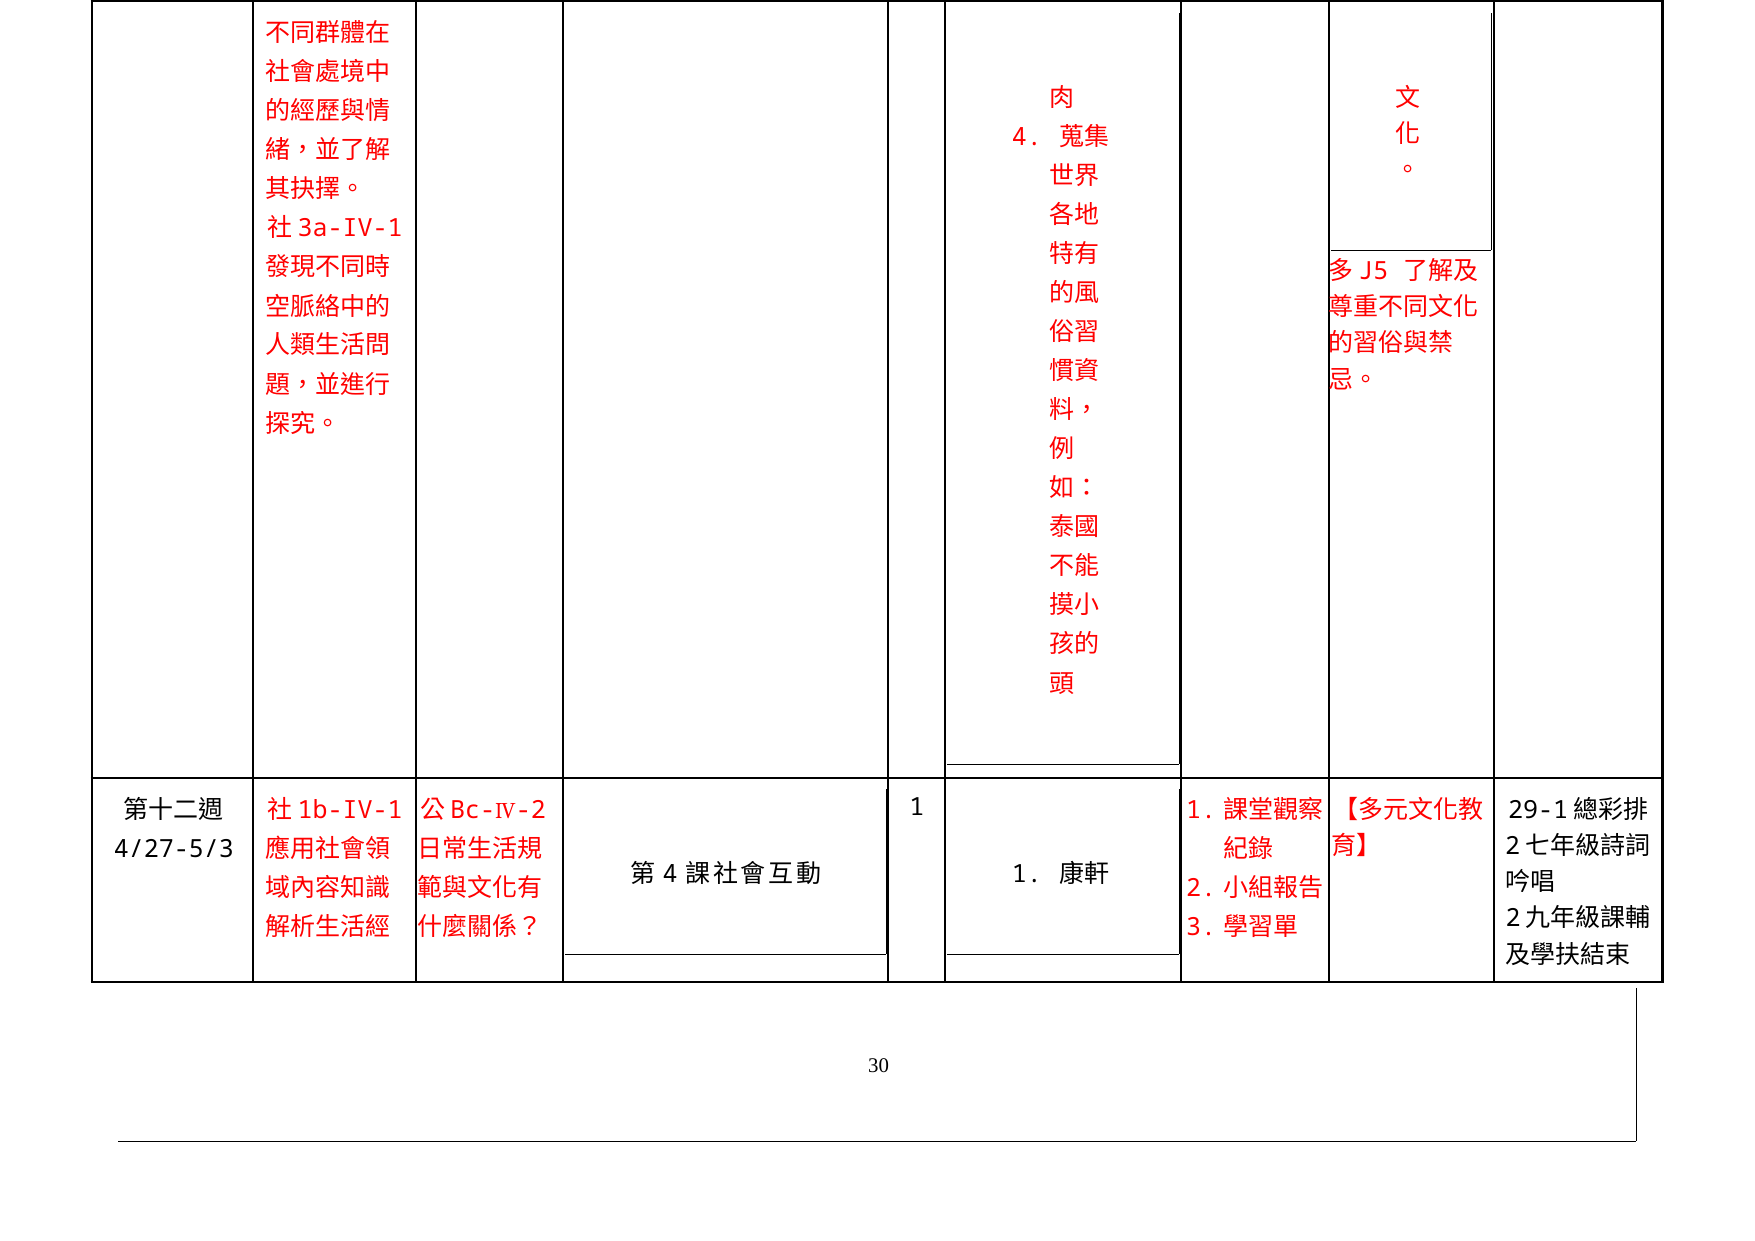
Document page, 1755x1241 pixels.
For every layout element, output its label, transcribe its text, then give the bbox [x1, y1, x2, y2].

table_cell 第4課社會互動 [564, 779, 887, 981]
table_cell 不同群體在社會處境中的經歷與情緒，並了解其抉擇。 社3a-IV-1 發現不同時空脈絡中的人類生活問題，並進行探究。 [254, 2, 415, 777]
table_cell 康軒版教科書 影片教學 蒐集台灣主要宗教的介紹 [946, 779, 1180, 981]
table_cell [564, 2, 887, 777]
table_cell [417, 2, 562, 777]
table_cell 29-1總彩排 2七年級詩詞吟唱 2九年級課輔及學扶結束 [1495, 779, 1661, 981]
table_cell 文化。 多J5 了解及尊重不同文化的習俗與禁忌。 [1330, 2, 1493, 777]
table_cell 社1b-IV-1 應用社會領域內容知識解析生活經 [254, 779, 415, 981]
table_cell [1182, 2, 1328, 777]
table_cell 第十二週 4/27-5/3 [93, 779, 252, 981]
table_cell 康軒版教科書 影片教學 蒐集臺灣特有的社會規範相關資料，例如：中秋節烤肉 蒐集世界各地特有的風俗習慣資料，例如：泰國不能摸小孩的頭 [946, 2, 1180, 777]
table_cell 公Bc-Ⅳ-2 日常生活規範與文化有什麼關係？ [417, 779, 562, 981]
table_cell 課堂觀察紀錄 小組報告 學習單 自評互評 [1182, 779, 1328, 981]
table_cell [93, 2, 252, 777]
table_cell [889, 2, 944, 777]
table_cell 1 [889, 779, 944, 981]
table_cell [1495, 2, 1661, 777]
table_cell 【多元文化教育】 [1330, 779, 1493, 981]
